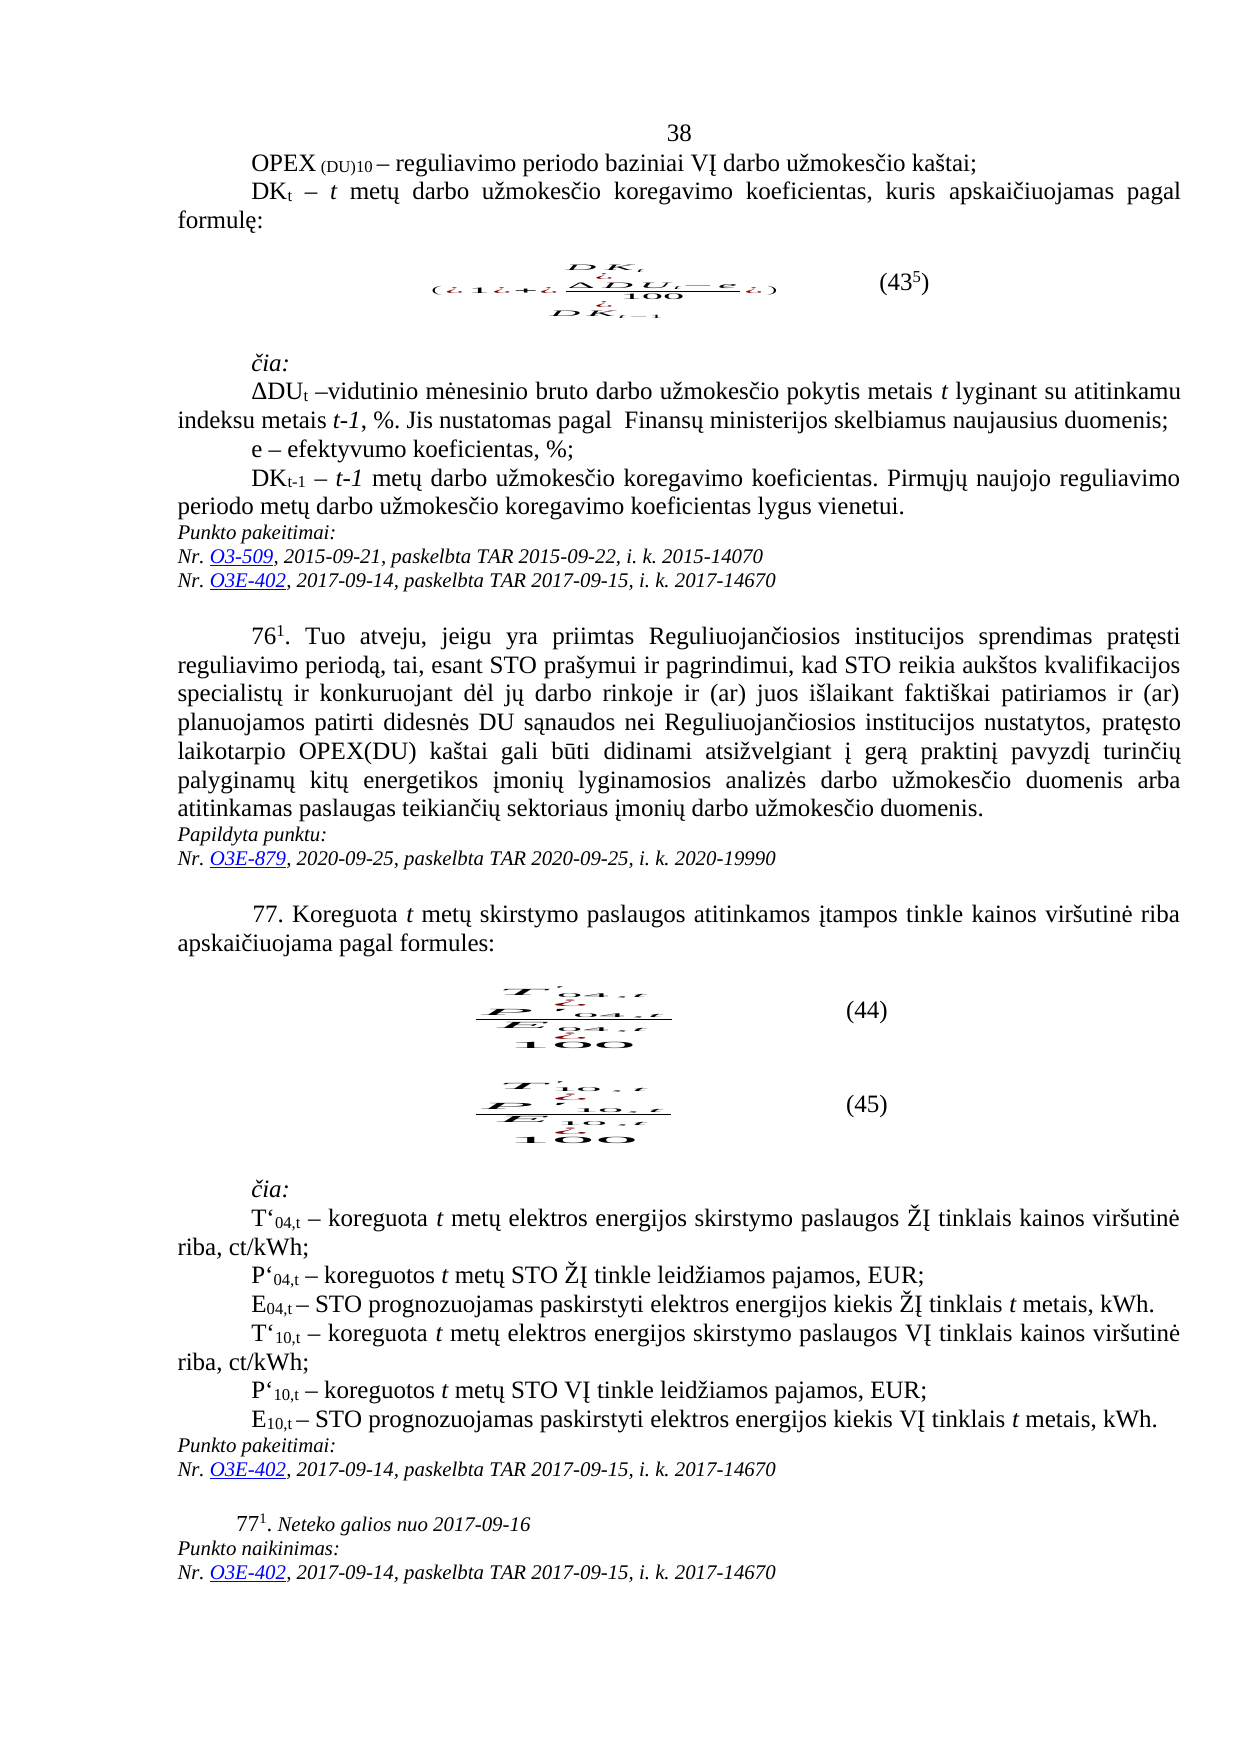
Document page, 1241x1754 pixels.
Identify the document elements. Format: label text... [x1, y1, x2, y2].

text Punkto naikinimas: [177, 1536, 1181, 1560]
text Nr. O3E-879, 2020-09-25, paskelbta TAR 2020-09-25, i. k. 2020-19990 [177, 846, 1181, 870]
text 77. Koreguota t metų skirstymo paslaugos atitinkamos įtampos tinkle kainos viršutinė riba apskaičiuojama pagal formules: [177, 899, 1181, 957]
text Nr. O3E-402, 2017-09-14, paskelbta TAR 2017-09-15, i. k. 2017-14670 [177, 1560, 1181, 1584]
text 771. Neteko galios nuo 2017-09-16 [177, 1510, 1181, 1536]
text DKt – t metų darbo užmokesčio koregavimo koeficientas, kuris apskaičiuojamas pagal formulę: [177, 176, 1181, 234]
text Nr. O3E-402, 2017-09-14, paskelbta TAR 2017-09-15, i. k. 2017-14670 [177, 568, 1181, 592]
text T‘10,t – koreguota t metų elektros energijos skirstymo paslaugos VĮ tinklais kainos viršutinė riba, ct/kWh; [177, 1318, 1181, 1375]
text čia: [177, 348, 1181, 376]
text Punkto pakeitimai: [177, 520, 1181, 544]
text Papildyta punktu: [177, 822, 1181, 846]
text P‘10,t – koreguotos t metų STO VĮ tinkle leidžiamos pajamos, EUR; [177, 1375, 1181, 1404]
text ΔDUt –vidutinio mėnesinio bruto darbo užmokesčio pokytis metais t lyginant su atitinkamu indeksu metais t-1, %. Jis nustatomas pagal Finansų ministerijos skelbiamus naujausius duomenis; [177, 376, 1181, 434]
text Punkto pakeitimai: [177, 1433, 1181, 1457]
text (45) [177, 1080, 1181, 1145]
text P‘04,t – koreguotos t metų STO ŽĮ tinkle leidžiamos pajamos, EUR; [177, 1260, 1181, 1289]
text Nr. O3E-402, 2017-09-14, paskelbta TAR 2017-09-15, i. k. 2017-14670 [177, 1457, 1181, 1481]
text e – efektyvumo koeficientas, %; [177, 434, 1181, 463]
text DKt-1 – t-1 metų darbo užmokesčio koregavimo koeficientas. Pirmųjų naujojo reguliavimo periodo metų darbo užmokesčio koregavimo koeficientas lygus vienetui. [177, 463, 1181, 520]
text čia: [177, 1174, 1181, 1203]
text OPEX (DU)10 – reguliavimo periodo baziniai VĮ darbo užmokesčio kaštai; [177, 148, 1181, 176]
text (44) [177, 985, 1181, 1051]
text E04,t – STO prognozuojamas paskirstyti elektros energijos kiekis ŽĮ tinklais t metais, kWh. [177, 1289, 1181, 1318]
text E10,t – STO prognozuojamas paskirstyti elektros energijos kiekis VĮ tinklais t metais, kWh. [177, 1404, 1181, 1433]
text T‘04,t – koreguota t metų elektros energijos skirstymo paslaugos ŽĮ tinklais kainos viršutinė riba, ct/kWh; [177, 1203, 1181, 1260]
text (435) [177, 263, 1181, 319]
text Nr. O3-509, 2015-09-21, paskelbta TAR 2015-09-22, i. k. 2015-14070 [177, 544, 1181, 568]
text 761. Tuo atveju, jeigu yra priimtas Reguliuojančiosios institucijos sprendimas pratęsti reguliavimo periodą, tai, esant STO prašymui ir pagrindimui, kad STO reikia aukštos kvalifikacijos specialistų ir konkuruojant dėl jų darbo rinkoje ir (ar) juos išlaikant faktiškai patiriamos ir (ar) planuojamos patirti didesnės DU sąnaudos nei Reguliuojančiosios institucijos nustatytos, pratęsto laikotarpio OPEX(DU) kaštai gali būti didinami atsižvelgiant į gerą praktinį pavyzdį turinčių palyginamų kitų energetikos įmonių lyginamosios analizės darbo užmokesčio duomenis arba atitinkamas paslaugas teikiančių sektoriaus įmonių darbo užmokesčio duomenis. [177, 621, 1181, 822]
